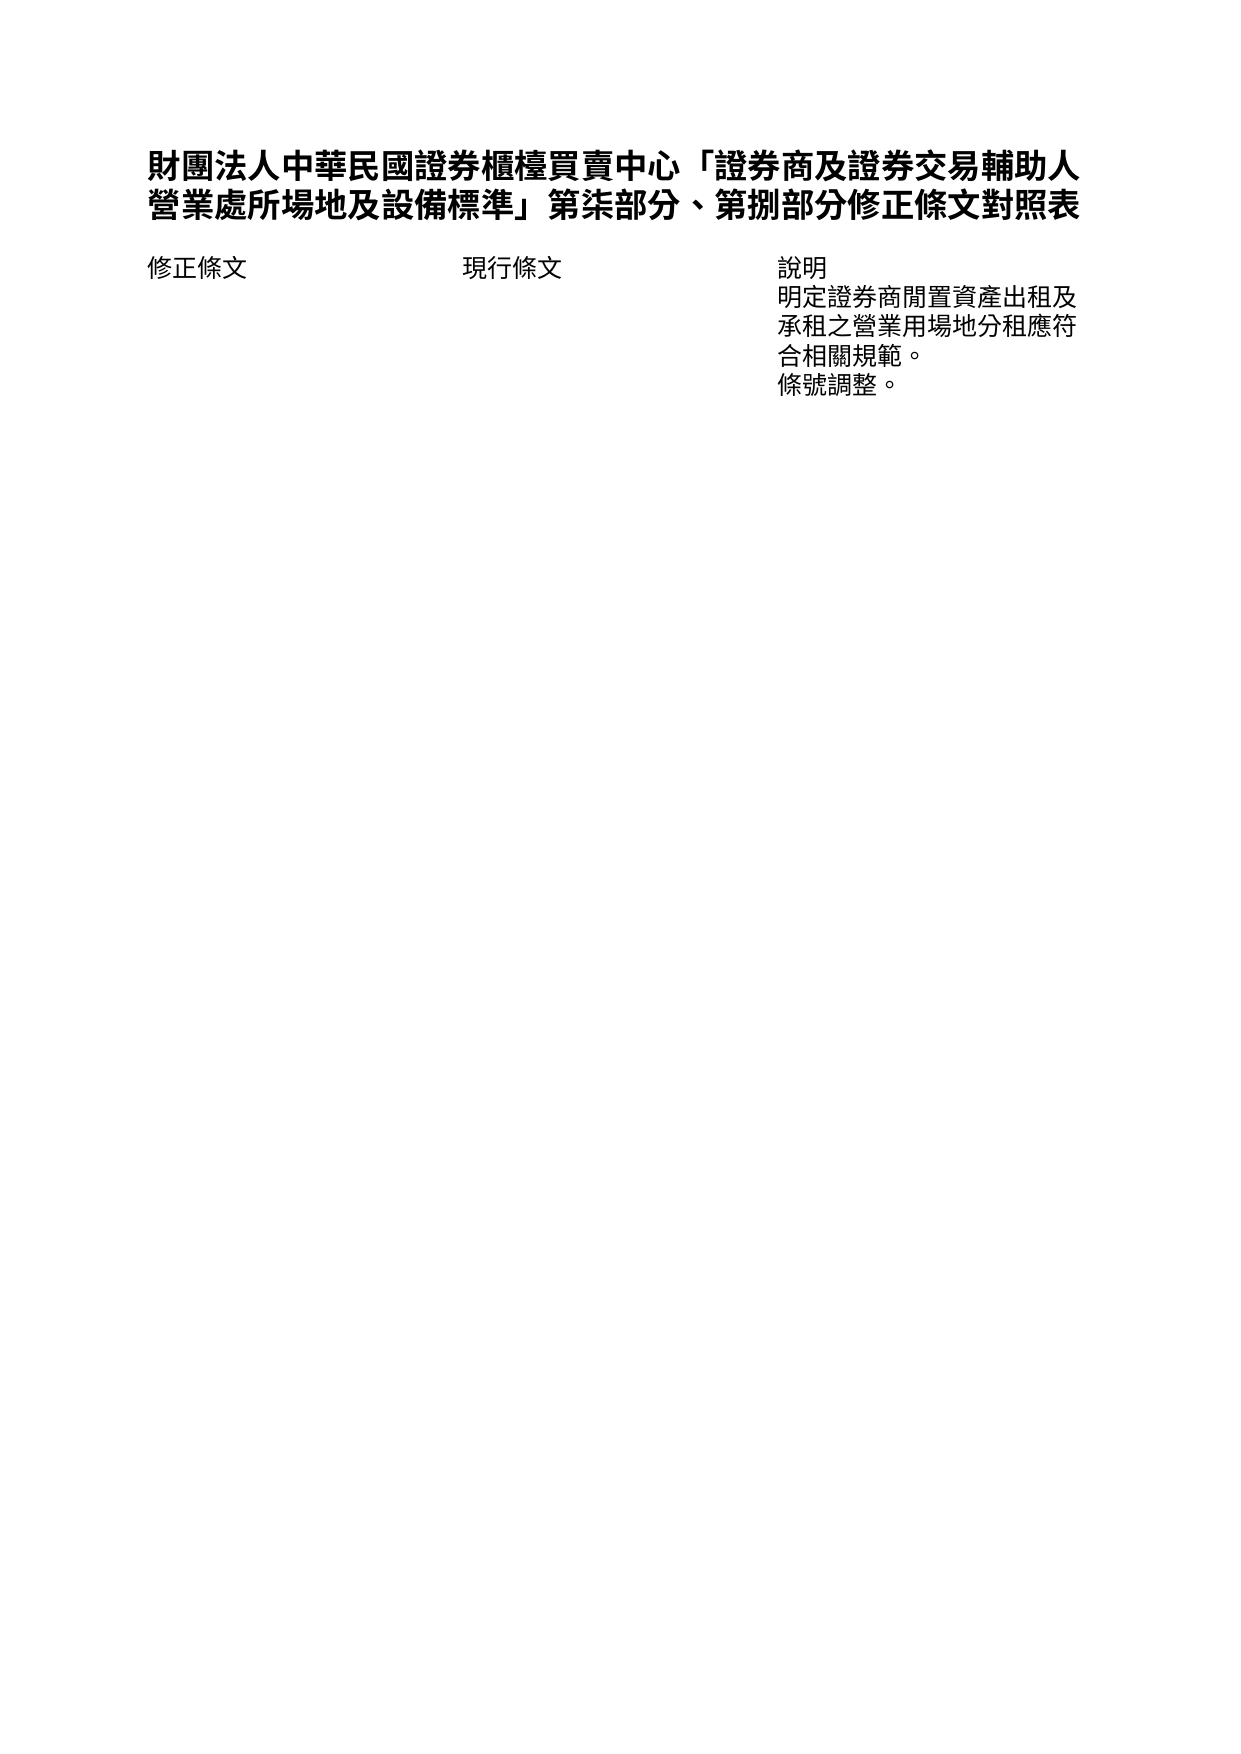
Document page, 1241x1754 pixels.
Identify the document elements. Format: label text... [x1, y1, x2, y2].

table_cell 條號調整。 [778, 371, 1092, 400]
text 財團法人中華民國證券櫃檯買賣中心「證券商及證券交易輔助人營業處所場地及設備標準」第柒部分、第捌部分修正條文對照表 [148, 148, 1092, 225]
table_header 現行條文 [463, 254, 777, 283]
table_header 說明 [778, 254, 1092, 283]
table_cell [463, 283, 777, 371]
table_header 修正條文 [148, 254, 463, 283]
table_cell [148, 371, 463, 400]
table_cell 明定證券商閒置資產出租及承租之營業用場地分租應符合相關規範。 [778, 283, 1092, 371]
table_cell [463, 371, 777, 400]
table_cell [148, 283, 463, 371]
